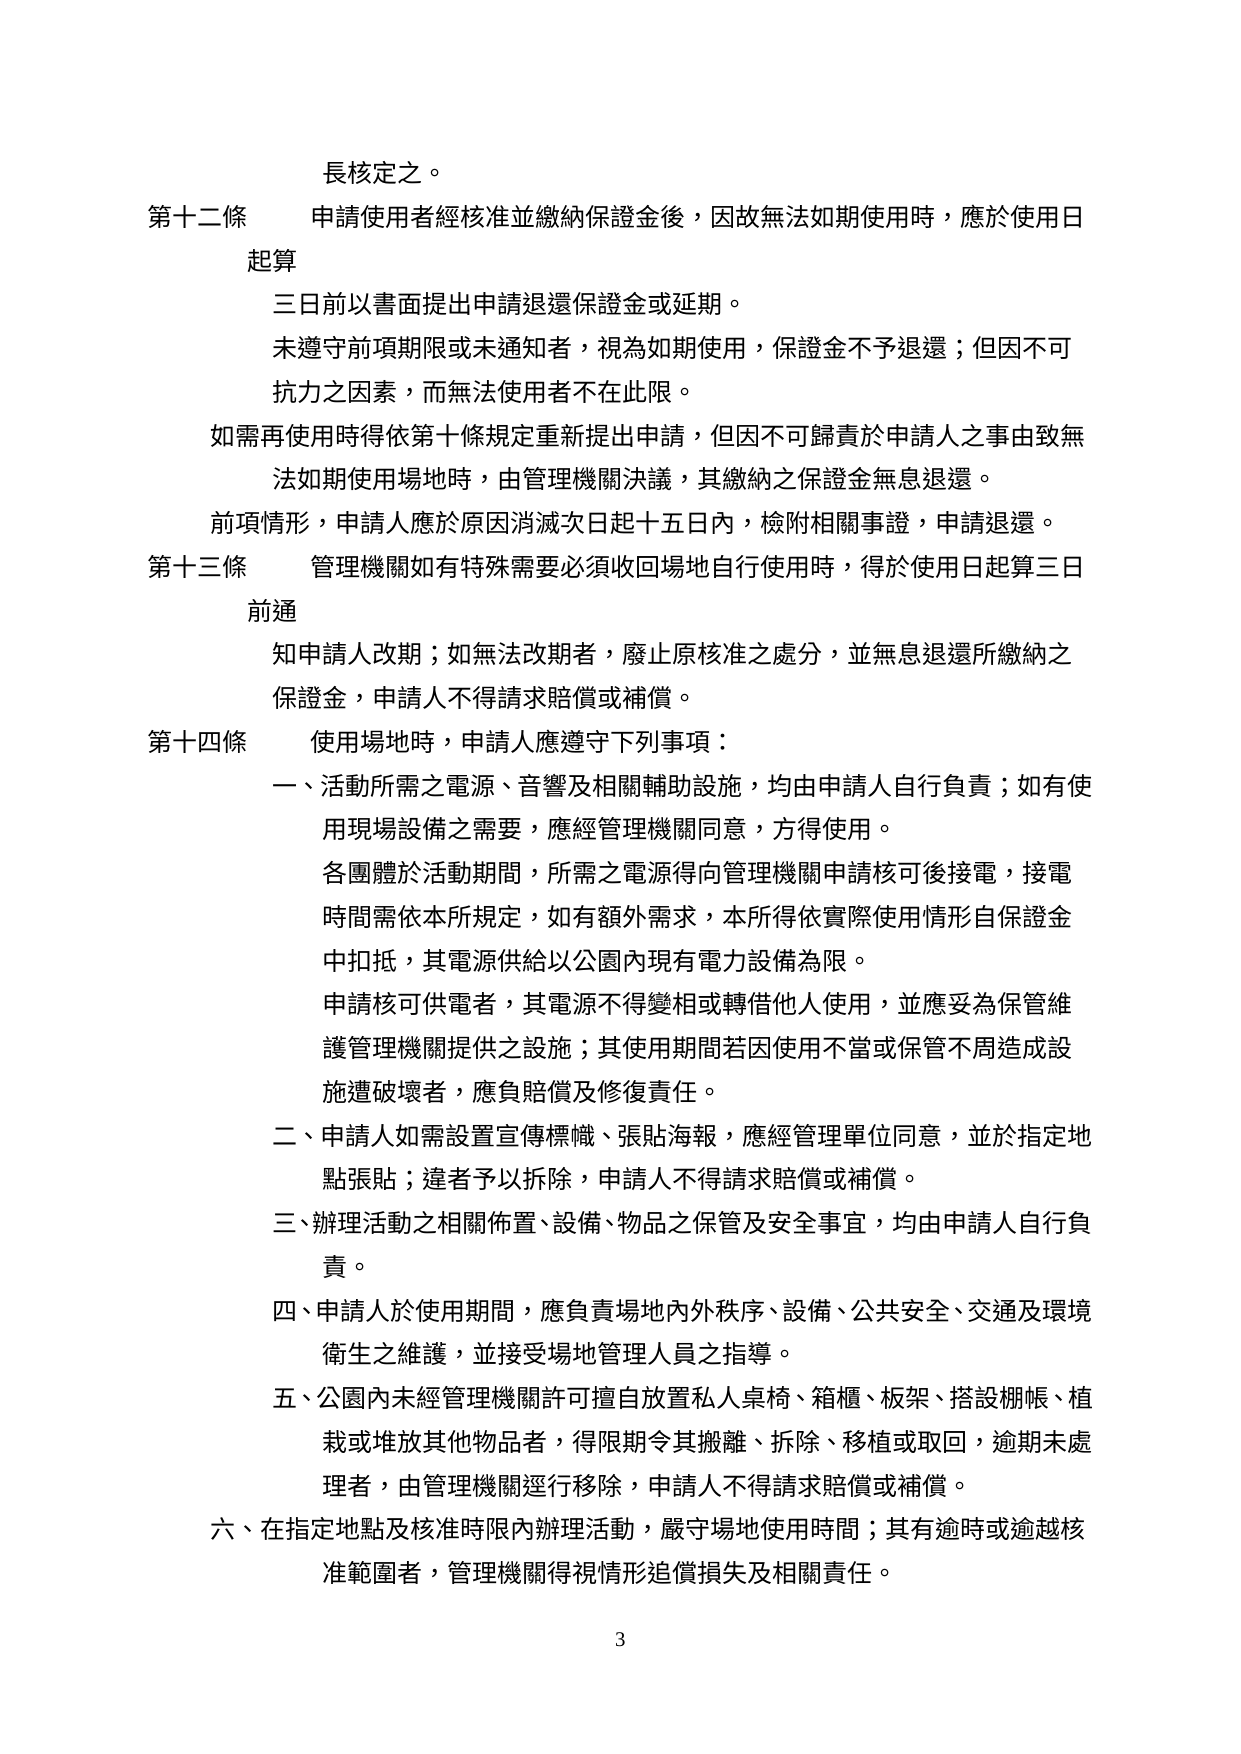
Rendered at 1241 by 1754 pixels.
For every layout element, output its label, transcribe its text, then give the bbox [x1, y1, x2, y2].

text 三、辦理活動之相關佈置、設備、物品之保管及安全事宜，均由申請人自行負責。 [273, 1198, 1092, 1285]
text 六、在指定地點及核准時限內辦理活動，嚴守場地使用時間；其有逾時或逾越核准範圍者，管理機關得視情形追償損失及相關責任。 [148, 1504, 1092, 1591]
text 五、公園內未經管理機關許可擅自放置私人桌椅、箱櫃、板架、搭設棚帳、植栽或堆放其他物品者，得限期令其搬離、拆除、移植或取回，逾期未處理者，由管理機關逕行移除，申請人不得請求賠償或補償。 [273, 1373, 1092, 1504]
list 使用場地時，申請人應遵守下列事項： [148, 716, 1092, 760]
text 三日前以書面提出申請退還保證金或延期。 [148, 279, 1092, 323]
text 知申請人改期；如無法改期者，廢止原核准之處分，並無息退還所繳納之保證金，申請人不得請求賠償或補償。 [273, 629, 1092, 716]
text 申請核可供電者，其電源不得變相或轉借他人使用，並應妥為保管維護管理機關提供之設施；其使用期間若因使用不當或保管不周造成設施遭破壞者，應負賠償及修復責任。 [323, 979, 1092, 1110]
text 未遵守前項期限或未通知者，視為如期使用，保證金不予退還；但因不可抗力之因素，而無法使用者不在此限。 [273, 323, 1092, 410]
text 如需再使用時得依第十條規定重新提出申請，但因不可歸責於申請人之事由致無法如期使用場地時，由管理機關決議，其繳納之保證金無息退還。 [148, 410, 1092, 498]
list 管理機關如有特殊需要必須收回場地自行使用時，得於使用日起算三日前通 [148, 541, 1092, 629]
list 申請使用者經核准並繳納保證金後，因故無法如期使用時，應於使用日起算 [148, 191, 1092, 279]
text 二、申請人如需設置宣傳標幟、張貼海報，應經管理單位同意，並於指定地點張貼；違者予以拆除，申請人不得請求賠償或補償。 [273, 1110, 1092, 1198]
text 前項情形，申請人應於原因消滅次日起十五日內，檢附相關事證，申請退還。 [148, 498, 1092, 541]
text 四、申請人於使用期間，應負責場地內外秩序、設備、公共安全、交通及環境衛生之維護，並接受場地管理人員之指導。 [273, 1285, 1092, 1373]
text 長核定之。 [273, 148, 1092, 191]
text 一、活動所需之電源、音響及相關輔助設施，均由申請人自行負責；如有使用現場設備之需要，應經管理機關同意，方得使用。 [273, 760, 1092, 848]
text 各團體於活動期間，所需之電源得向管理機關申請核可後接電，接電時間需依本所規定，如有額外需求，本所得依實際使用情形自保證金中扣抵，其電源供給以公園內現有電力設備為限。 [323, 848, 1092, 979]
